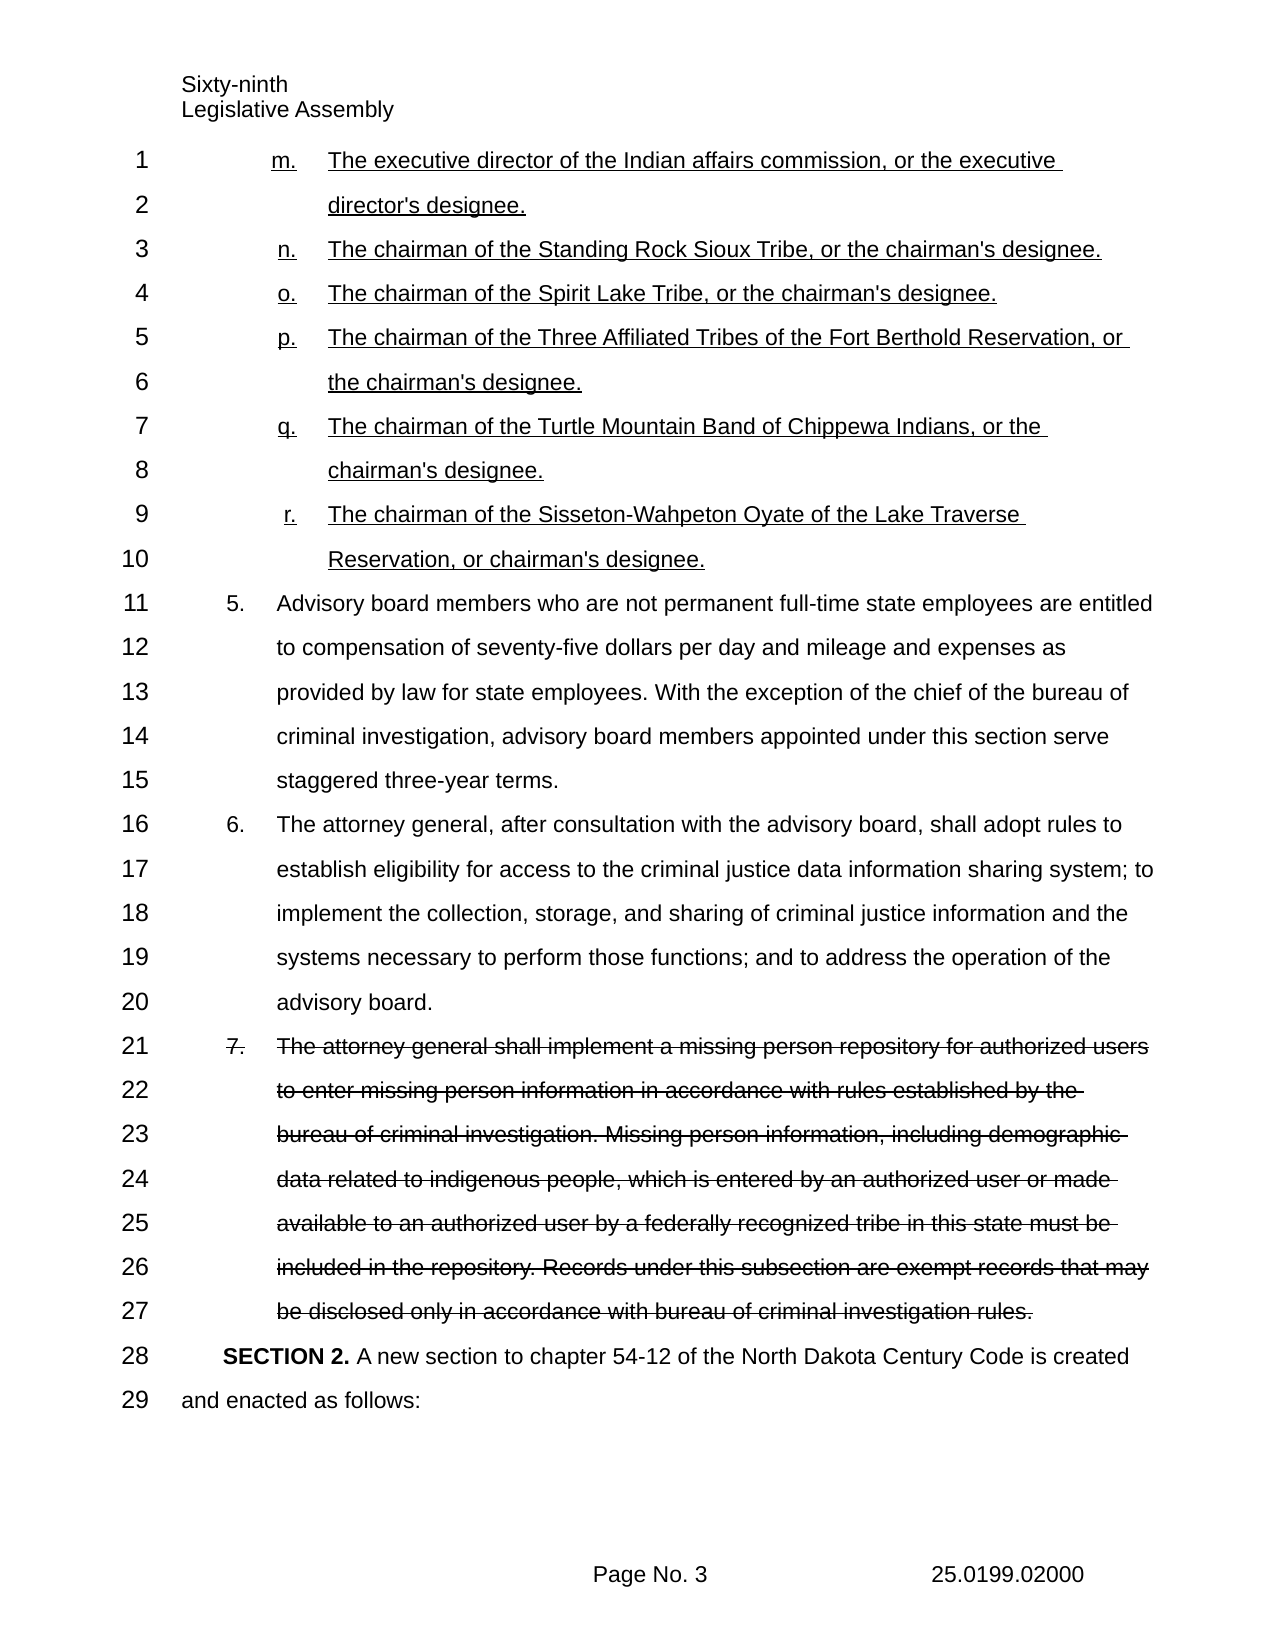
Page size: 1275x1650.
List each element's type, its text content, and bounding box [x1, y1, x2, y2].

text 5. Advisory board members who are not permanent full‑time state employees are entitled to compensation of seventy‑five dollars per day and mileage and expenses as provided by law for state employees. With the exception of the chief of the bureau of criminal investigation, advisory board members appointed under this section serve staggered three‑year terms. [181, 576, 1154, 797]
text o. The chairman of the Spirit Lake Tribe, or the chairman's designee. [181, 266, 1154, 310]
text SECTION 2. A new section to chapter 54‑12 of the North Dakota Century Code is created and enacted as follows: [181, 1329, 1154, 1417]
text r. The chairman of the Sisseton-Wahpeton Oyate of the Lake Traverse Reservation, or chairman's designee. [181, 487, 1154, 576]
text 7. The attorney general shall implement a missing person repository for authorized users to enter missing person information in accordance with rules established by the bureau of criminal investigation. Missing person information, including demographic data related to indigenous people, which is entered by an authorized user or made available to an authorized user by a federally recognized tribe in this state must be included in the repository. Records under this subsection are exempt records that may be disclosed only in accordance with bureau of criminal investigation rules. [181, 1019, 1154, 1329]
text m. The executive director of the Indian affairs commission, or the executive director's designee. [181, 133, 1154, 222]
text 6. The attorney general, after consultation with the advisory board, shall adopt rules to establish eligibility for access to the criminal justice data information sharing system; to implement the collection, storage, and sharing of criminal justice information and the systems necessary to perform those functions; and to address the operation of the advisory board. [181, 797, 1154, 1019]
text q. The chairman of the Turtle Mountain Band of Chippewa Indians, or the chairman's designee. [181, 399, 1154, 487]
text p. The chairman of the Three Affiliated Tribes of the Fort Berthold Reservation, or the chairman's designee. [181, 310, 1154, 399]
text n. The chairman of the Standing Rock Sioux Tribe, or the chairman's designee. [181, 222, 1154, 266]
